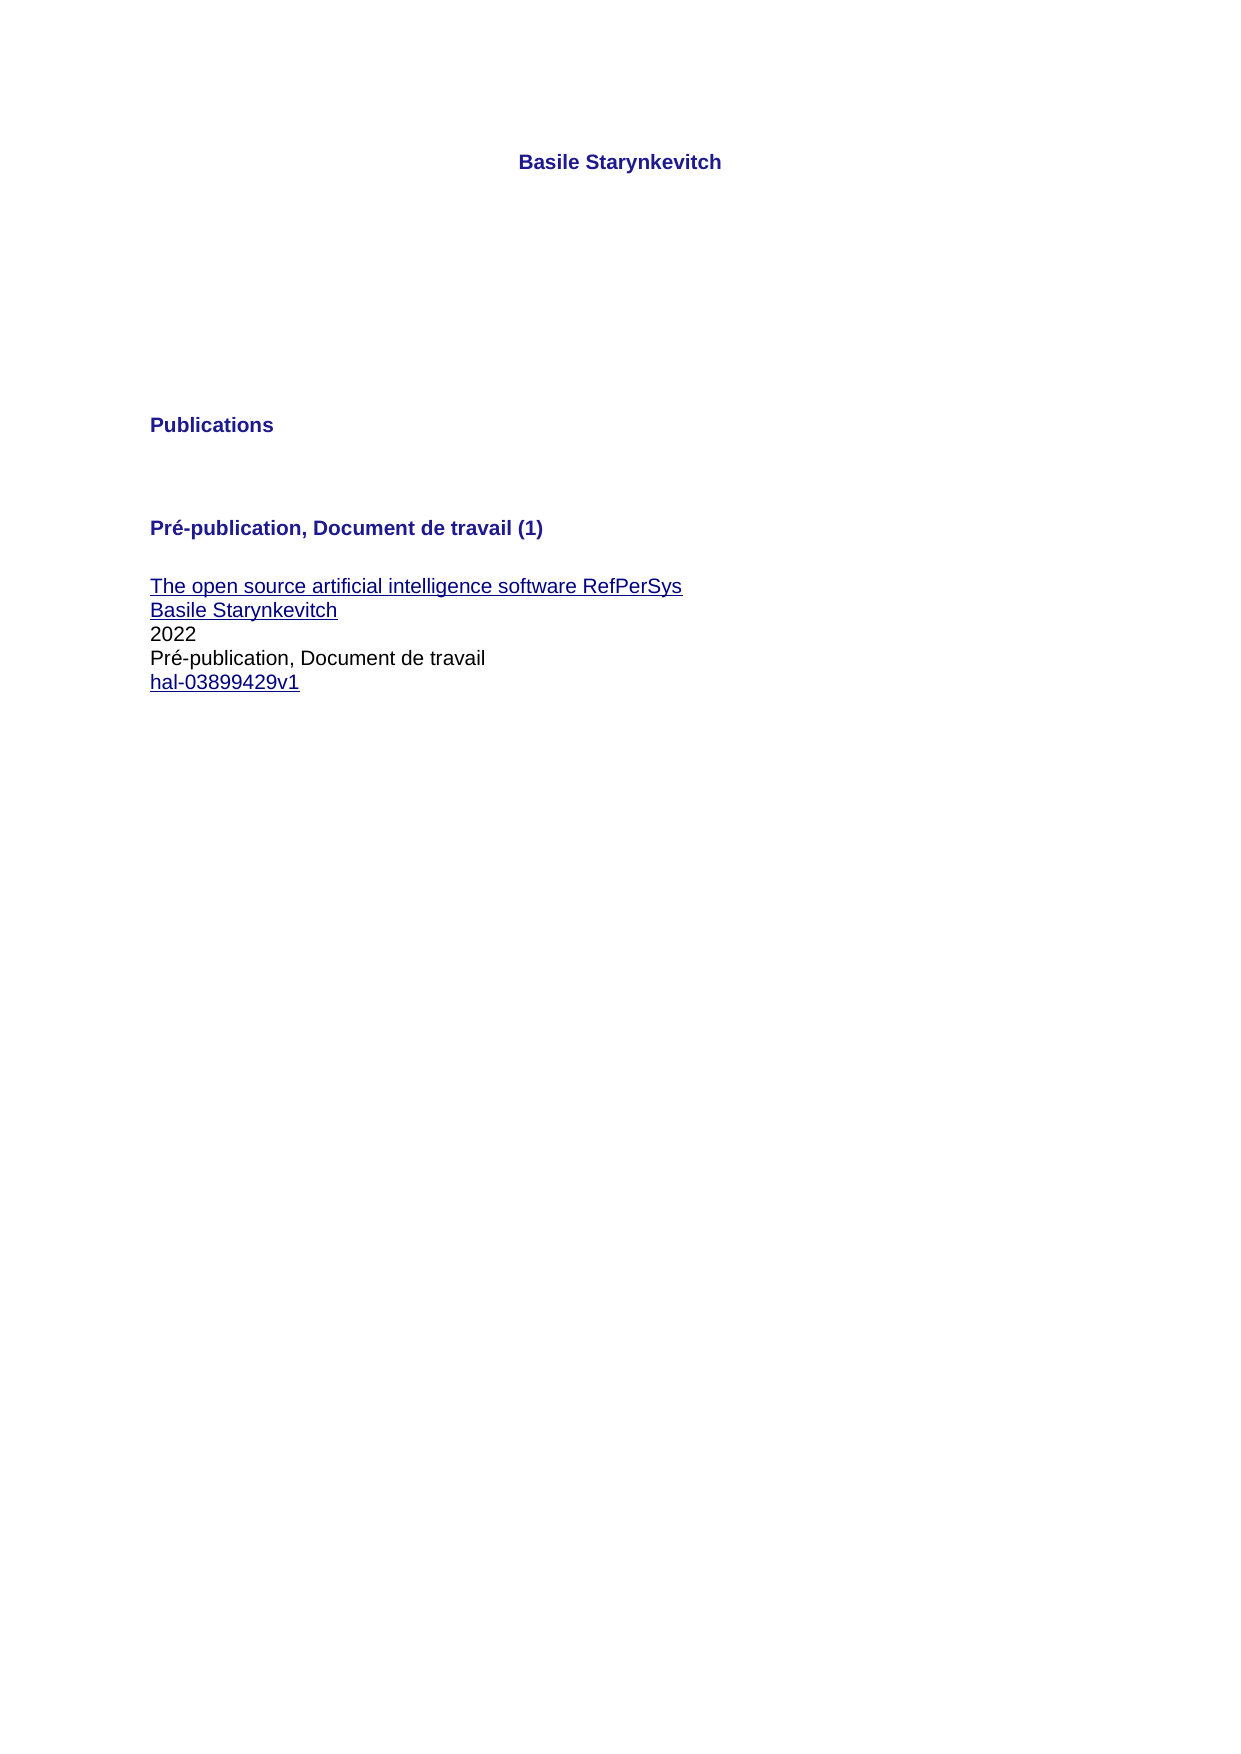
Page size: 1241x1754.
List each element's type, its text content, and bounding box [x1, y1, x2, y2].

table_header The open source artificial intelligence software RefPerSys Basile Starynkevitch 2022 Pré-publication, Document de travail hal-03899429v1 [150, 574, 1090, 694]
subtitle Pré-publication, Document de travail (1) [150, 516, 1090, 539]
subtitle Basile Starynkevitch [150, 150, 1090, 174]
subtitle Publications [150, 412, 1090, 436]
